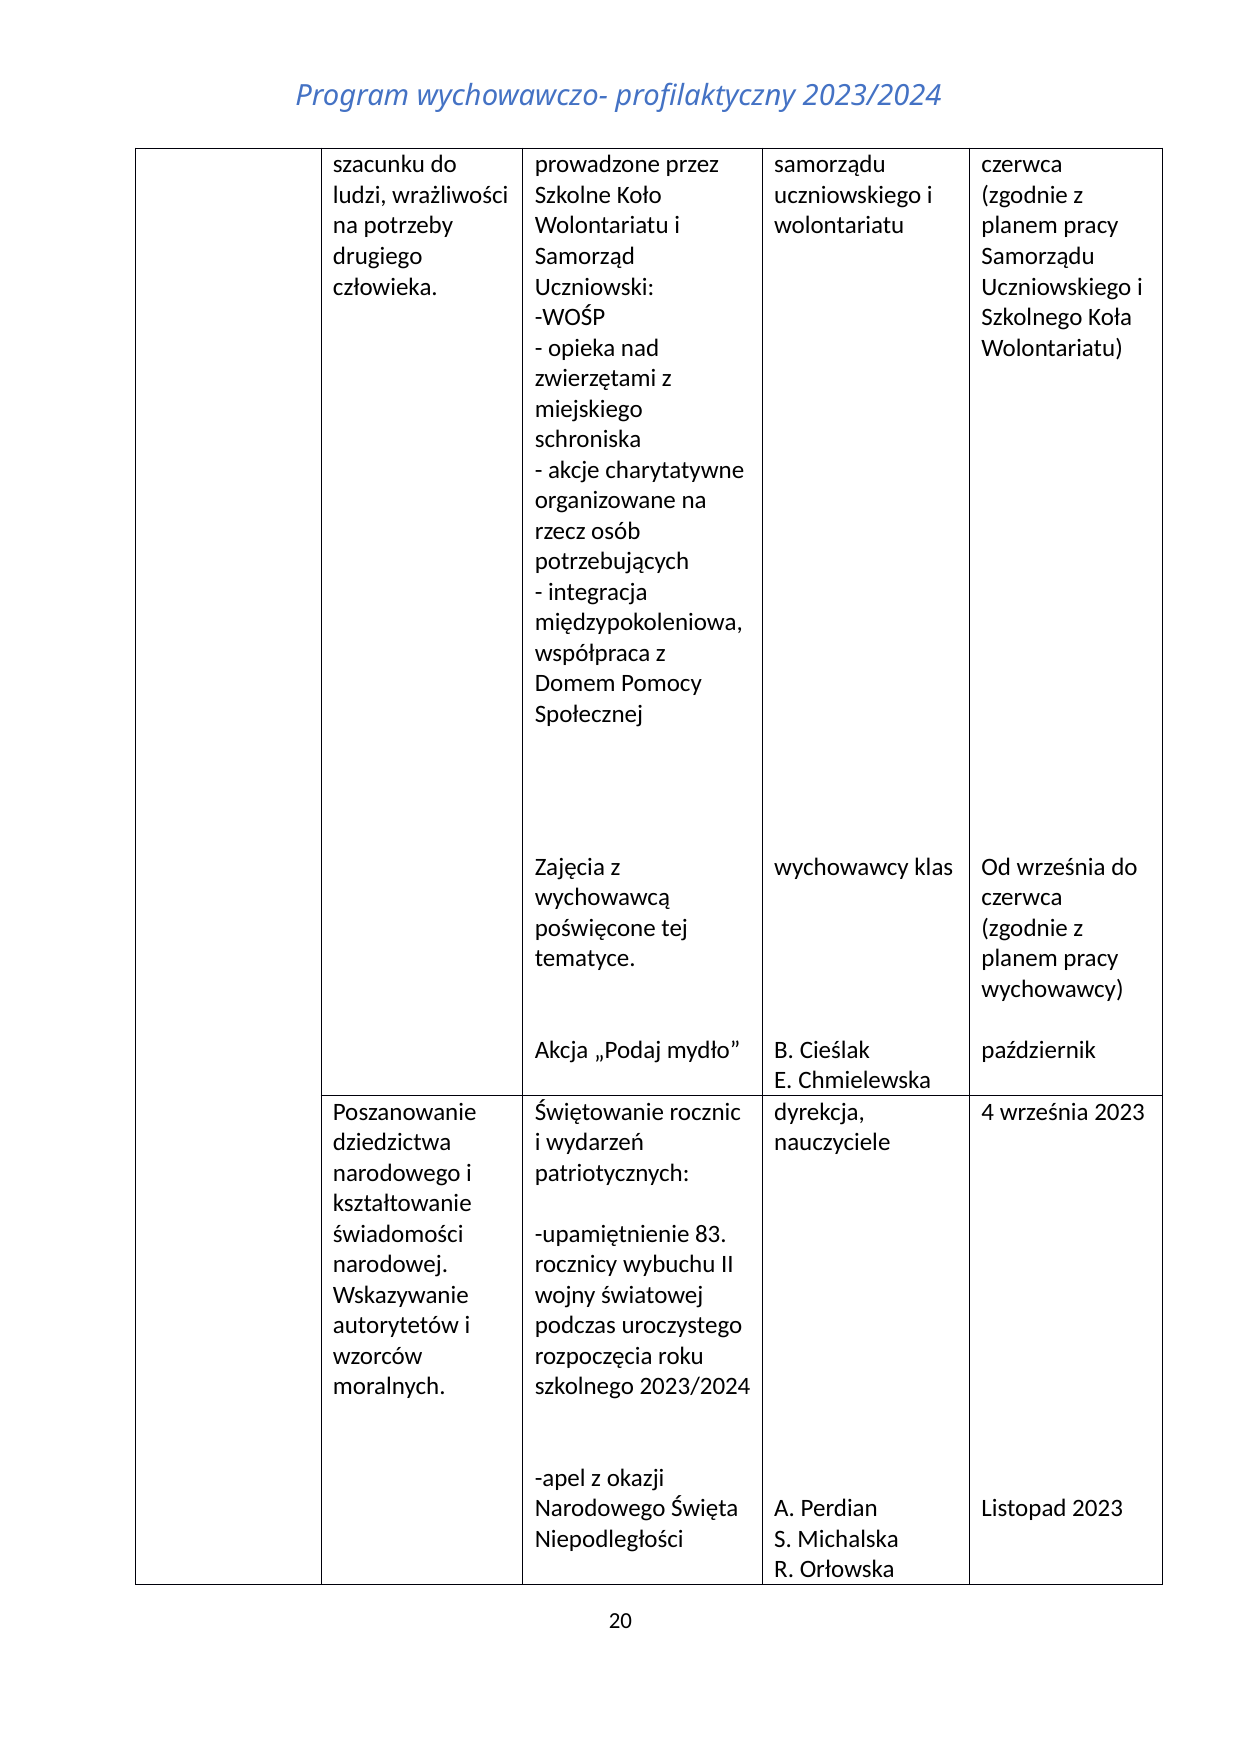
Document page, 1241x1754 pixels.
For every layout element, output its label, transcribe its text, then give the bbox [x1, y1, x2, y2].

table_cell 4 września 2023 Listopad 2023 [970, 1096, 1162, 1584]
table_cell [136, 149, 321, 1584]
table_cell prowadzone przez Szkolne Koło Wolontariatu i Samorząd Uczniowski: -WOŚP - opieka nad zwierzętami z miejskiego schroniska - akcje charytatywne organizowane na rzecz osób potrzebujących - integracja międzypokoleniowa, współpraca z Domem Pomocy Społecznej Zajęcia z wychowawcą poświęcone tej tematyce. Akcja „Podaj mydło” [523, 149, 762, 1095]
table_cell dyrekcja, nauczyciele A. Perdian S. Michalska R. Orłowska [763, 1096, 969, 1584]
table_cell szacunku do ludzi, wrażliwości na potrzeby drugiego człowieka. [322, 149, 522, 1095]
table_cell Poszanowanie dziedzictwa narodowego i kształtowanie świadomości narodowej. Wskazywanie autorytetów i wzorców moralnych. [322, 1096, 522, 1584]
table_cell czerwca (zgodnie z planem pracy Samorządu Uczniowskiego i Szkolnego Koła Wolontariatu) Od września do czerwca (zgodnie z planem pracy wychowawcy) październik [970, 149, 1162, 1095]
table_cell Świętowanie rocznic i wydarzeń patriotycznych: -upamiętnienie 83. rocznicy wybuchu II wojny światowej podczas uroczystego rozpoczęcia roku szkolnego 2023/2024 -apel z okazji Narodowego Święta Niepodległości [523, 1096, 762, 1584]
table_cell samorządu uczniowskiego i wolontariatu wychowawcy klas B. Cieślak E. Chmielewska [763, 149, 969, 1095]
